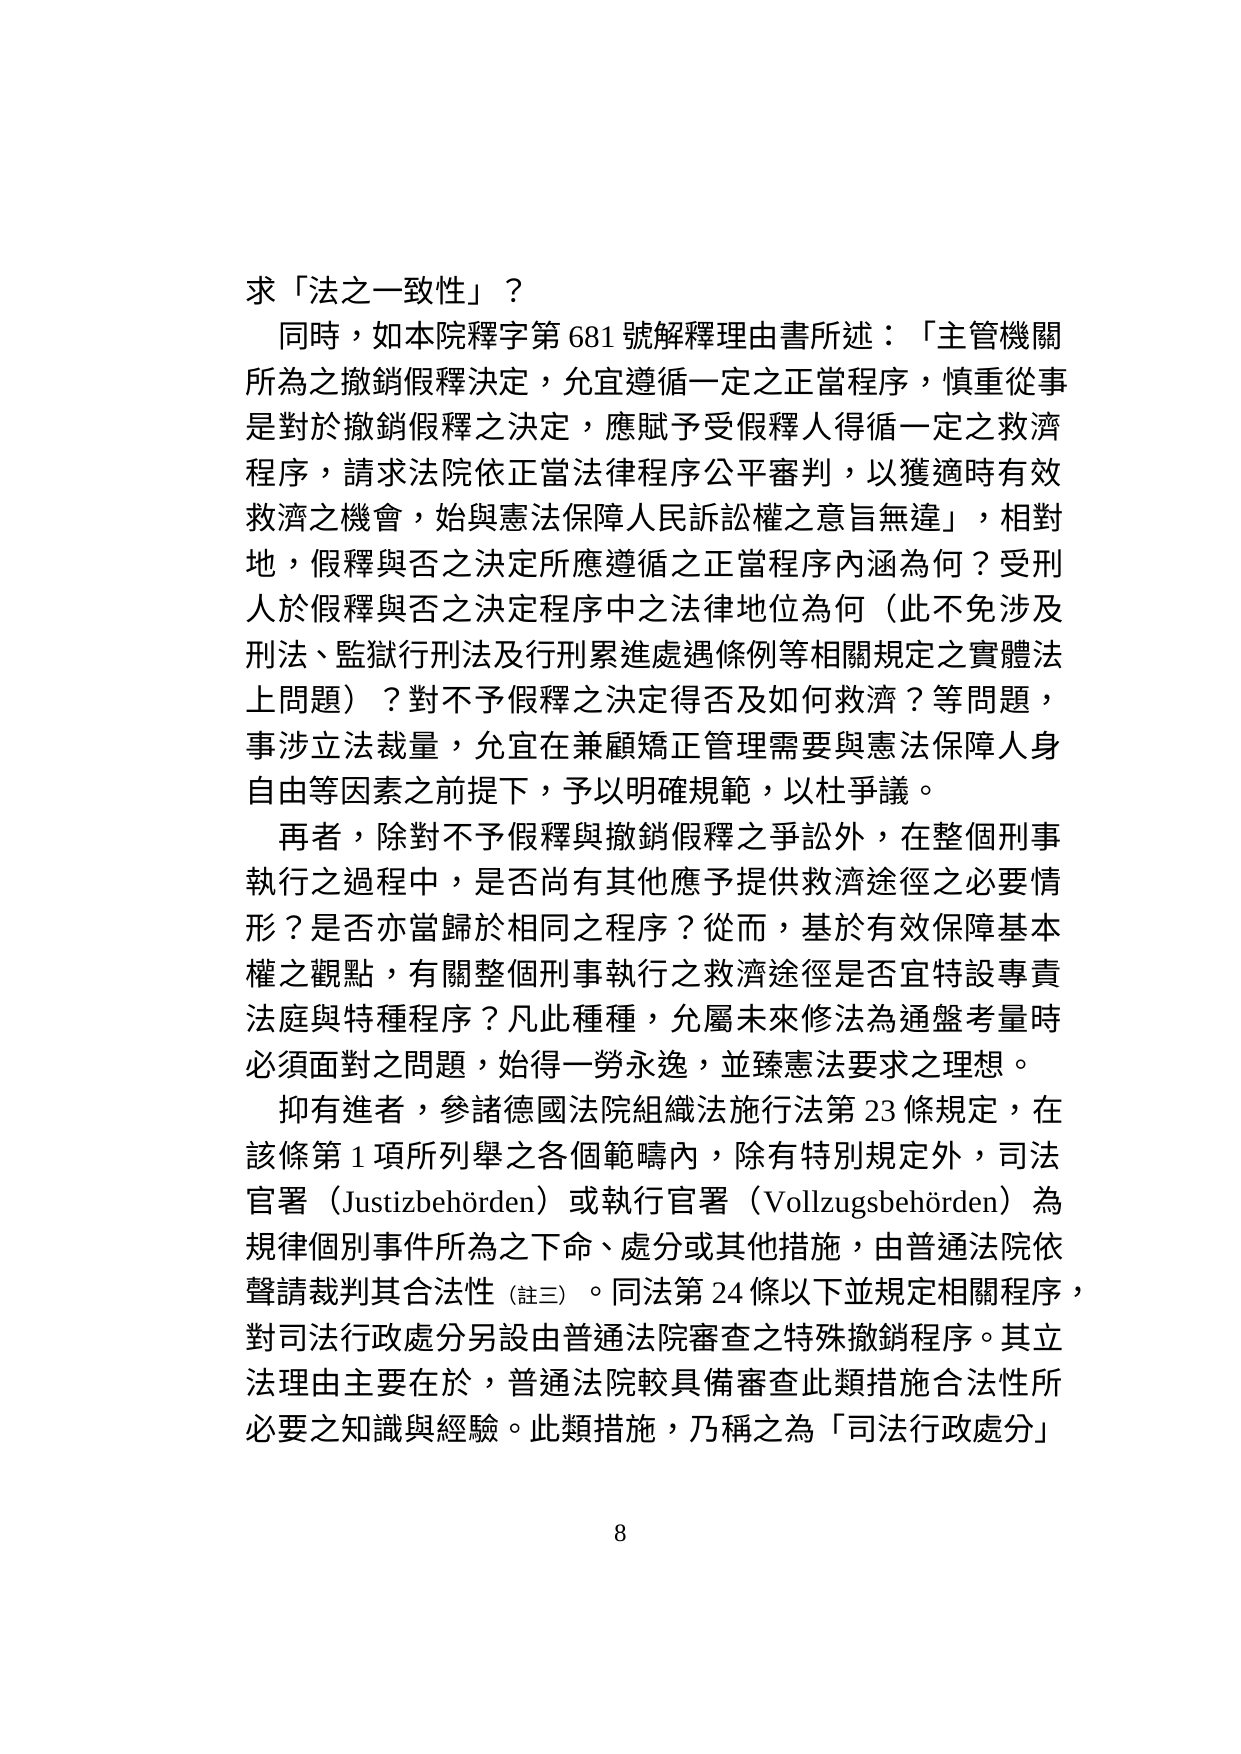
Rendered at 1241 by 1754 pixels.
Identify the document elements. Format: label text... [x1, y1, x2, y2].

text 再者，除對不予假釋與撤銷假釋之爭訟外，在整個刑事執行之過程中，是否尚有其他應予提供救濟途徑之必要情形？是否亦當歸於相同之程序？從而，基於有效保障基本權之觀點，有關整個刑事執行之救濟途徑是否宜特設專責法庭與特種程序？凡此種種，允屬未來修法為通盤考量時必須面對之問題，始得一勞永逸，並臻憲法要求之理想。 [245, 812, 1063, 1085]
text 準上述本院釋字第653號、第681號解釋之意旨推論，假釋與否之決定，是否亦屬刑事裁判執行之一環，而為廣義之司法行政處分或司法行政行為？未來為通盤考量時，是否宜將受刑人不服行政機關不予假釋之決定而提起之訴訟，與不服撤銷假釋而提起之訴訟，歸於相同之救濟程序，以求「法之一致性」？ [245, 266, 1063, 311]
text 同時，如本院釋字第681號解釋理由書所述：「主管機關所為之撤銷假釋決定，允宜遵循一定之正當程序，慎重從事。是對於撤銷假釋之決定，應賦予受假釋人得循一定之救濟程序，請求法院依正當法律程序公平審判，以獲適時有效救濟之機會，始與憲法保障人民訴訟權之意旨無違」，相對地，假釋與否之決定所應遵循之正當程序內涵為何？受刑人於假釋與否之決定程序中之法律地位為何（此不免涉及刑法、監獄行刑法及行刑累進處遇條例等相關規定之實體法上問題）？對不予假釋之決定得否及如何救濟？等問題，事涉立法裁量，允宜在兼顧矯正管理需要與憲法保障人身自由等因素之前提下，予以明確規範，以杜爭議。 [245, 311, 1063, 812]
text 抑有進者，參諸德國法院組織法施行法第23條規定，在該條第1項所列舉之各個範疇內，除有特別規定外，司法官署（Justizbehörden）或執行官署（Vollzugsbehörden）為規律個別事件所為之下命、處分或其他措施，由普通法院依聲請裁判其合法性（註三）。同法第24條以下並規定相關程序，對司法行政處分另設由普通法院審查之特殊撤銷程序。其立法理由主要在於，普通法院較具備審查此類措施合法性所必要之知識與經驗。此類措施，乃稱之為「司法行政處分」（Justizverwaltungsakte），只要侵害關係人權利，尚包含「單純高權行為」（schlicht hoheitliches Handeln）乃至事實行為在內。同時也因其行為不在行政法院審查之範圍內，而不適用行政程序法（德國聯邦行政程序法第2條第3項第1款）。上述列舉之範疇，包括少年刑事執行，至於成年刑事執行範疇之權利救濟，除刑事訴訟規定者外，依刑事執行法之規定，由刑事執行法庭（Strafvollstreckungskammern）審判（註四）。我國法雖無類此規定，如取其精神，再斟酌本院釋字第681號業已氶認「廣義之司法行政處分」之概念，則於修法之際，若能全盤考量何種事項與民刑法院審判權具有密切事務關聯性，以及司法行政之特殊性（註五），進而在既有法制下考量如何建構我國法之司法行政處分（或廣義之司法行政處分或司法行政行為）之範圍及其救濟程序之基本要求，則或許不僅於處理對不予假釋與撤銷假釋之爭訟，乃至整個刑事執行過程涉及權利侵害之救濟途徑問題時，於法制建構上可得其立論之基礎，且於其他相類問題之法制建構上亦可迎刃而解。 [245, 1085, 1063, 1449]
